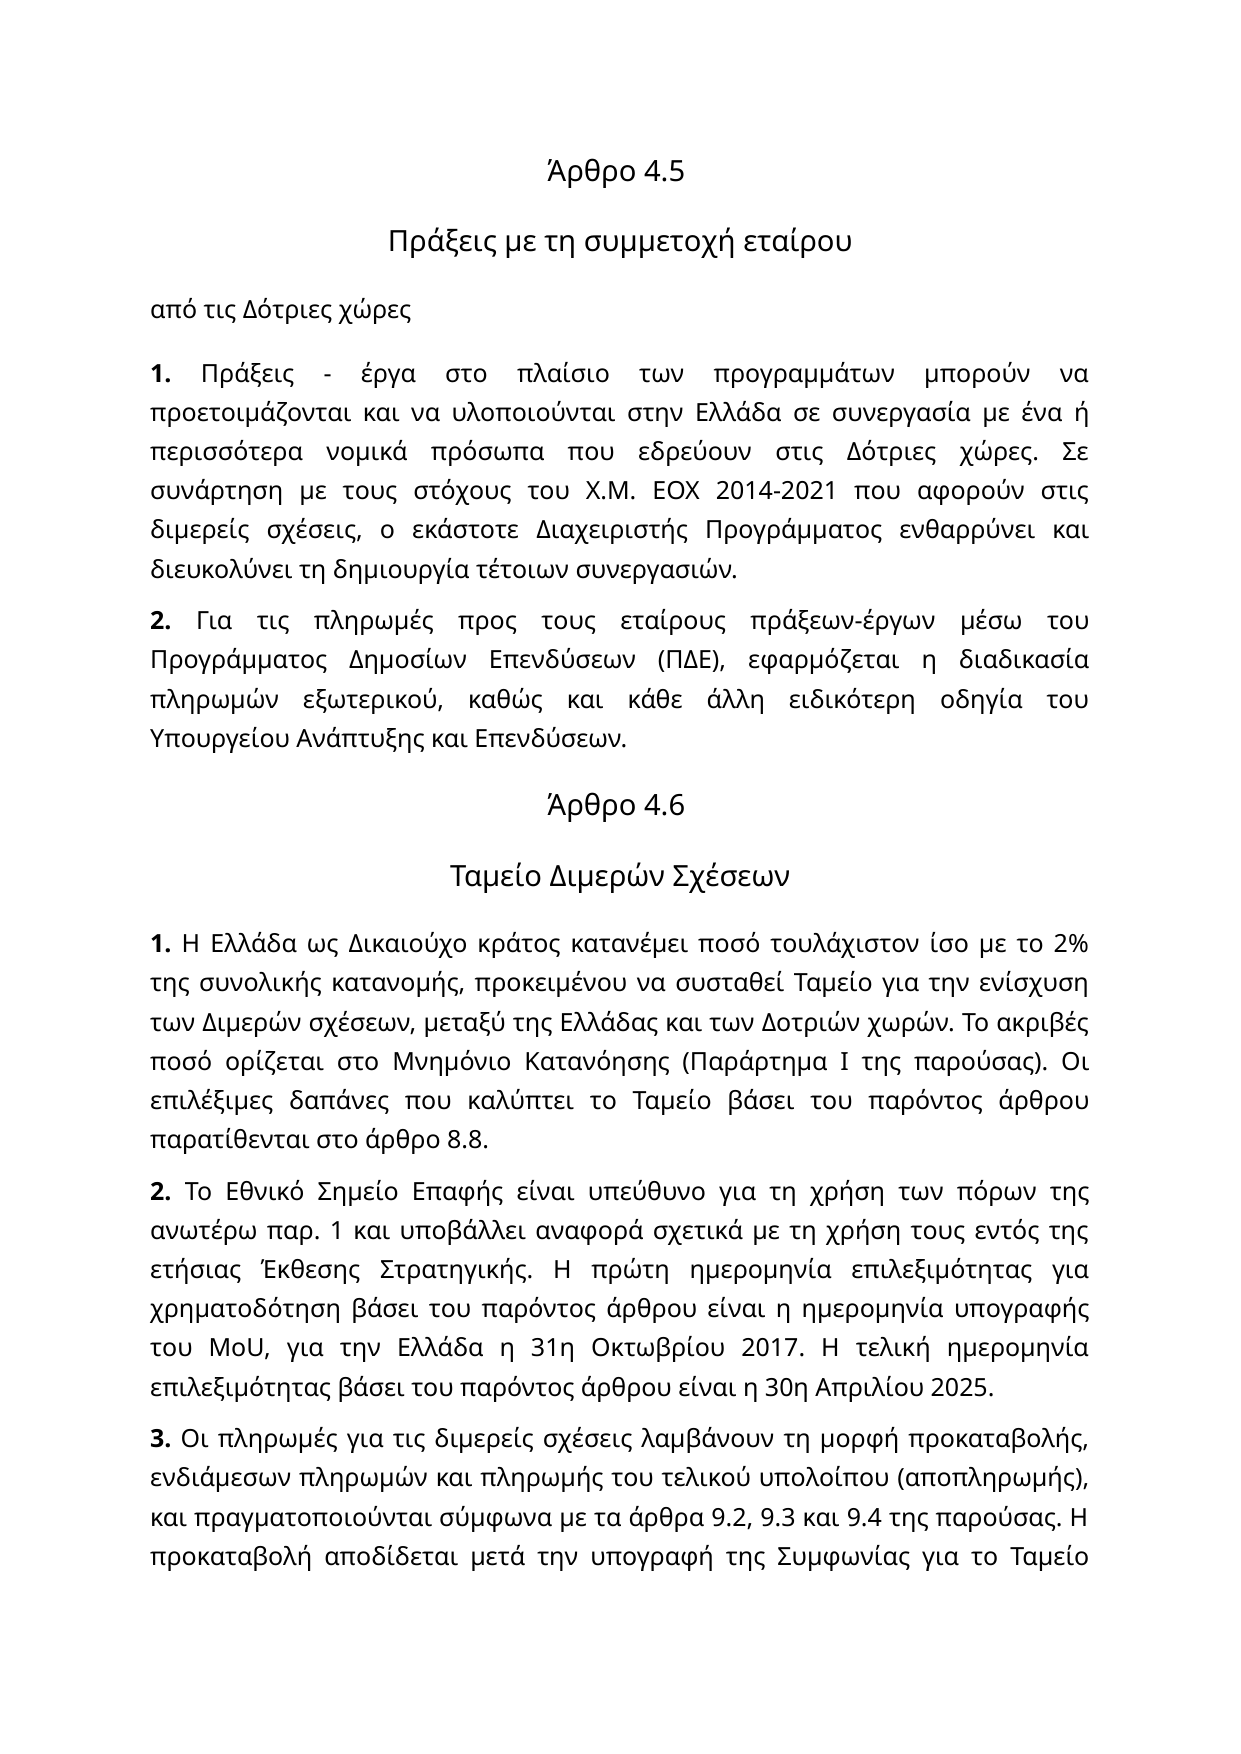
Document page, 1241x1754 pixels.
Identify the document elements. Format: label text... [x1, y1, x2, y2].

subtitle Άρθρο 4.6 [150, 784, 1090, 824]
text 3. Οι πληρωμές για τις διμερείς σχέσεις λαμβάνουν τη μορφή προκαταβολής, ενδιάμεσων πληρωμών και πληρωμής του τελικού υπολοίπου (αποπληρωμής), και πραγματοποιούνται σύμφωνα με τα άρθρα 9.2, 9.3 και 9.4 της παρούσας. Η προκαταβολή αποδίδεται μετά την υπογραφή της Συμφωνίας για το Ταμείο [150, 1421, 1090, 1572]
subtitle Πράξεις με τη συμμετοχή εταίρου [150, 221, 1090, 260]
text 2. Για τις πληρωμές προς τους εταίρους πράξεων-έργων μέσω του Προγράμματος Δημοσίων Επενδύσεων (ΠΔΕ), εφαρμόζεται η διαδικασία πληρωμών εξωτερικού, καθώς και κάθε άλλη ειδικότερη οδηγία του Υπουργείου Ανάπτυξης και Επενδύσεων. [150, 603, 1090, 754]
text 2. Το Εθνικό Σημείο Επαφής είναι υπεύθυνο για τη χρήση των πόρων της ανωτέρω παρ. 1 και υποβάλλει αναφορά σχετικά με τη χρήση τους εντός της ετήσιας Έκθεσης Στρατηγικής. Η πρώτη ημερομηνία επιλεξιμότητας για χρηματοδότηση βάσει του παρόντος άρθρου είναι η ημερομηνία υπογραφής του MoU, για την Ελλάδα η 31η Οκτωβρίου 2017. Η τελική ημερομηνία επιλεξιμότητας βάσει του παρόντος άρθρου είναι η 30η Απριλίου 2025. [150, 1173, 1090, 1403]
text 1. Πράξεις - έργα στο πλαίσιο των προγραμμάτων μπορούν να προετοιμάζονται και να υλοποιούνται στην Ελλάδα σε συνεργασία με ένα ή περισσότερα νομικά πρόσωπα που εδρεύουν στις Δότριες χώρες. Σε συνάρτηση με τους στόχους του Χ.Μ. ΕΟΧ 2014-2021 που αφορούν στις διμερείς σχέσεις, ο εκάστοτε Διαχειριστής Προγράμματος ενθαρρύνει και διευκολύνει τη δημιουργία τέτοιων συνεργασιών. [150, 355, 1090, 585]
text από τις Δότριες χώρες [150, 291, 1090, 325]
subtitle Άρθρο 4.5 [150, 150, 1090, 190]
text 1. Η Ελλάδα ως Δικαιούχο κράτος κατανέμει ποσό τουλάχιστον ίσο με το 2% της συνολικής κατανομής, προκειμένου να συσταθεί Ταμείο για την ενίσχυση των Διμερών σχέσεων, μεταξύ της Ελλάδας και των Δοτριών χωρών. Το ακριβές ποσό ορίζεται στο Μνημόνιο Κατανόησης (Παράρτημα Ι της παρούσας). Οι επιλέξιμες δαπάνες που καλύπτει το Ταμείο βάσει του παρόντος άρθρου παρατίθενται στο άρθρο 8.8. [150, 926, 1090, 1156]
subtitle Ταμείο Διμερών Σχέσεων [150, 855, 1090, 895]
